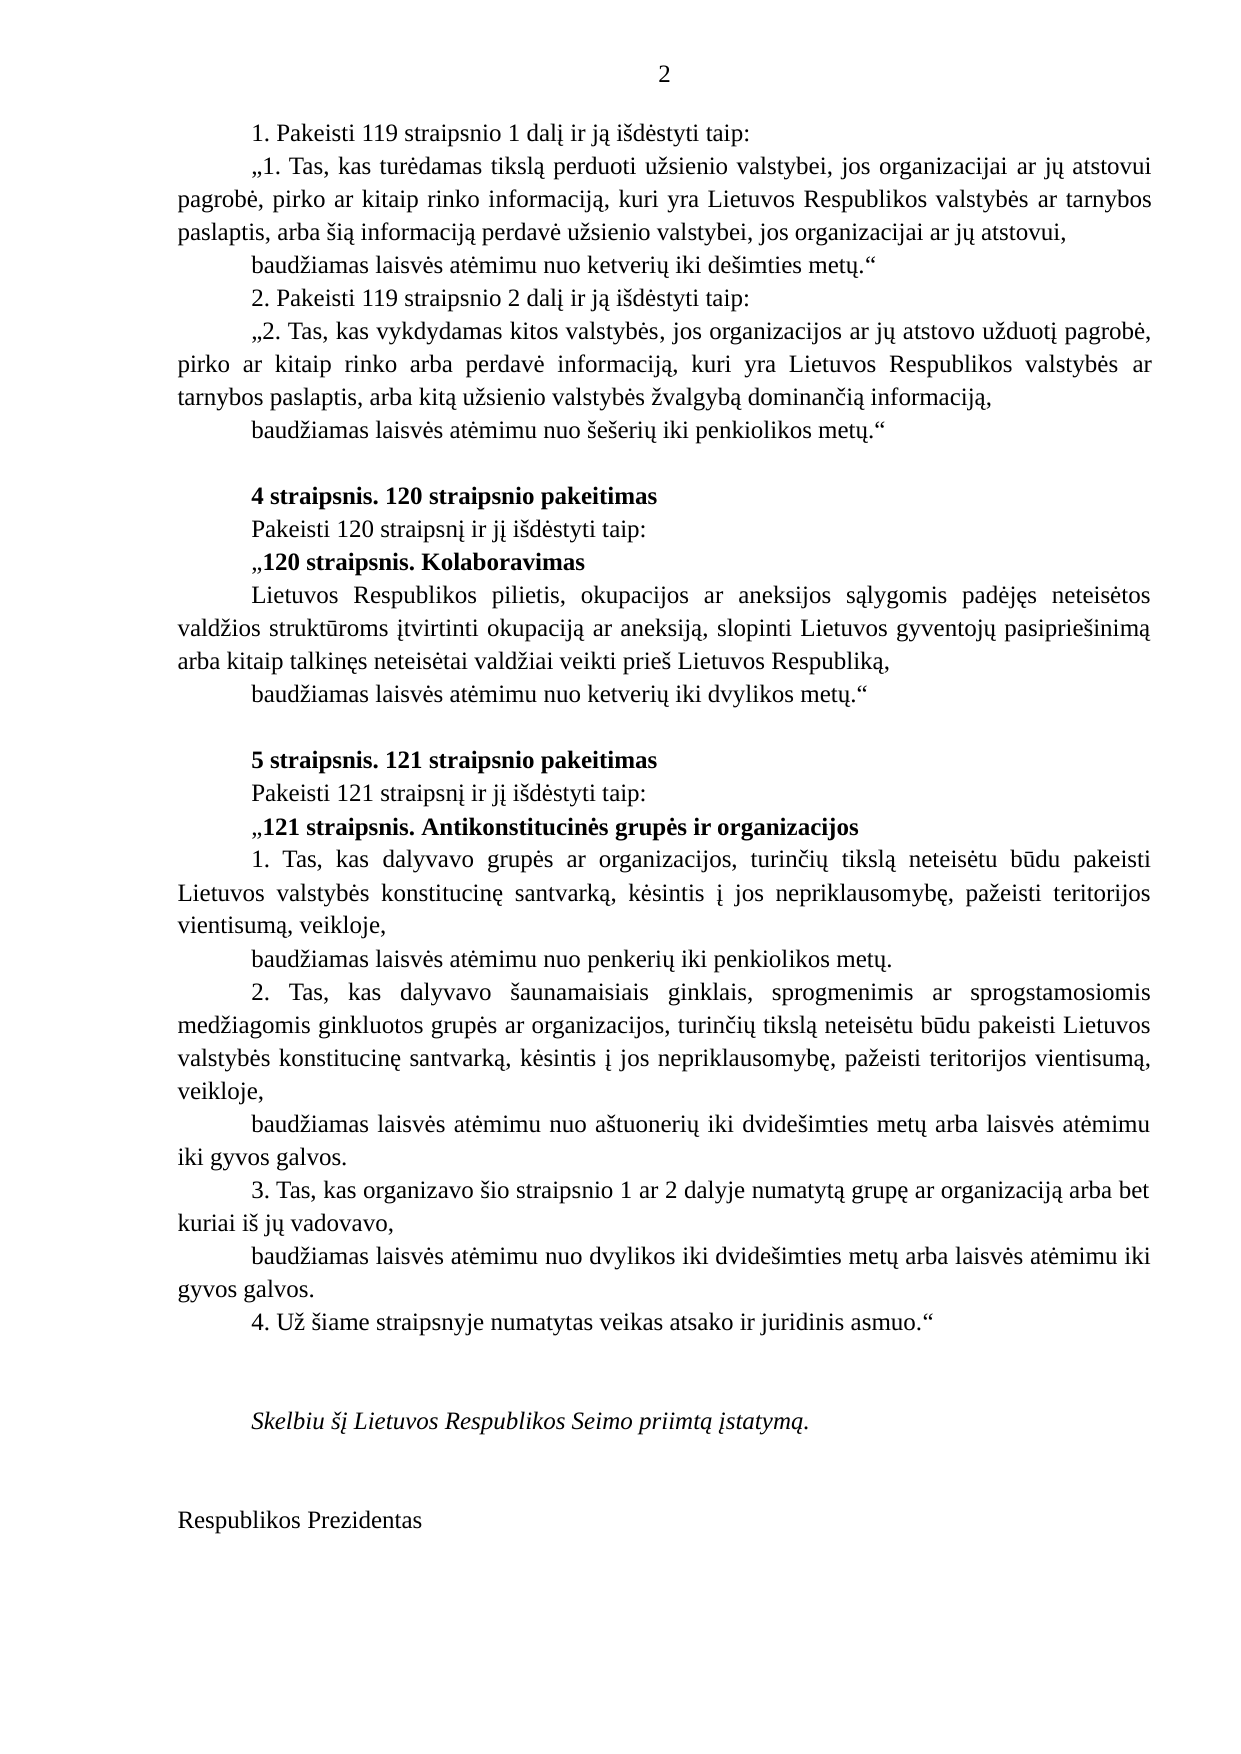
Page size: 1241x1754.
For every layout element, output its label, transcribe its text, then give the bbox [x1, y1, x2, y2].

text 2. Pakeisti 119 straipsnio 2 dalį ir ją išdėstyti taip: [177, 283, 1152, 312]
text „120 straipsnis. Kolaboravimas [177, 547, 1152, 576]
text baudžiamas laisvės atėmimu nuo ketverių iki dešimties metų.“ [177, 250, 1152, 279]
text 4. Už šiame straipsnyje numatytas veikas atsako ir juridinis asmuo.“ [177, 1307, 1152, 1336]
text Respublikos Prezidentas [177, 1505, 1152, 1534]
text 1. Pakeisti 119 straipsnio 1 dalį ir ją išdėstyti taip: [177, 118, 1152, 147]
text baudžiamas laisvės atėmimu nuo šešerių iki penkiolikos metų.“ [177, 415, 1152, 444]
text baudžiamas laisvės atėmimu nuo dvylikos iki dvidešimties metų arba laisvės atėmimu iki gyvos galvos. [177, 1241, 1152, 1303]
text „121 straipsnis. Antikonstitucinės grupės ir organizacijos [177, 812, 1152, 840]
text 5 straipsnis. 121 straipsnio pakeitimas [177, 746, 1152, 774]
text baudžiamas laisvės atėmimu nuo penkerių iki penkiolikos metų. [177, 944, 1152, 972]
text „1. Tas, kas turėdamas tikslą perduoti užsienio valstybei, jos organizacijai ar jų atstovui pagrobė, pirko ar kitaip rinko informaciją, kuri yra Lietuvos Respublikos valstybės ar tarnybos paslaptis, arba šią informaciją perdavė užsienio valstybei, jos organizacijai ar jų atstovui, [177, 151, 1152, 246]
text Pakeisti 120 straipsnį ir jį išdėstyti taip: [177, 514, 1152, 543]
text baudžiamas laisvės atėmimu nuo aštuonerių iki dvidešimties metų arba laisvės atėmimu iki gyvos galvos. [177, 1109, 1152, 1171]
text Lietuvos Respublikos pilietis, okupacijos ar aneksijos sąlygomis padėjęs neteisėtos valdžios struktūroms įtvirtinti okupaciją ar aneksiją, slopinti Lietuvos gyventojų pasipriešinimą arba kitaip talkinęs neteisėtai valdžiai veikti prieš Lietuvos Respubliką, [177, 580, 1152, 675]
text Pakeisti 121 straipsnį ir jį išdėstyti taip: [177, 778, 1152, 807]
text baudžiamas laisvės atėmimu nuo ketverių iki dvylikos metų.“ [177, 679, 1152, 708]
text 4 straipsnis. 120 straipsnio pakeitimas [177, 481, 1152, 510]
text 3. Tas, kas organizavo šio straipsnio 1 ar 2 dalyje numatytą grupę ar organizaciją arba bet kuriai iš jų vadovavo, [177, 1175, 1152, 1237]
text Skelbiu šį Lietuvos Respublikos Seimo priimtą įstatymą. [177, 1406, 1152, 1435]
text 1. Tas, kas dalyvavo grupės ar organizacijos, turinčių tikslą neteisėtu būdu pakeisti Lietuvos valstybės konstitucinę santvarką, kėsintis į jos nepriklausomybę, pažeisti teritorijos vientisumą, veikloje, [177, 844, 1152, 939]
text „2. Tas, kas vykdydamas kitos valstybės, jos organizacijos ar jų atstovo užduotį pagrobė, pirko ar kitaip rinko arba perdavė informaciją, kuri yra Lietuvos Respublikos valstybės ar tarnybos paslaptis, arba kitą užsienio valstybės žvalgybą dominančią informaciją, [177, 316, 1152, 411]
text 2. Tas, kas dalyvavo šaunamaisiais ginklais, sprogmenimis ar sprogstamosiomis medžiagomis ginkluotos grupės ar organizacijos, turinčių tikslą neteisėtu būdu pakeisti Lietuvos valstybės konstitucinę santvarką, kėsintis į jos nepriklausomybę, pažeisti teritorijos vientisumą, veikloje, [177, 977, 1152, 1104]
